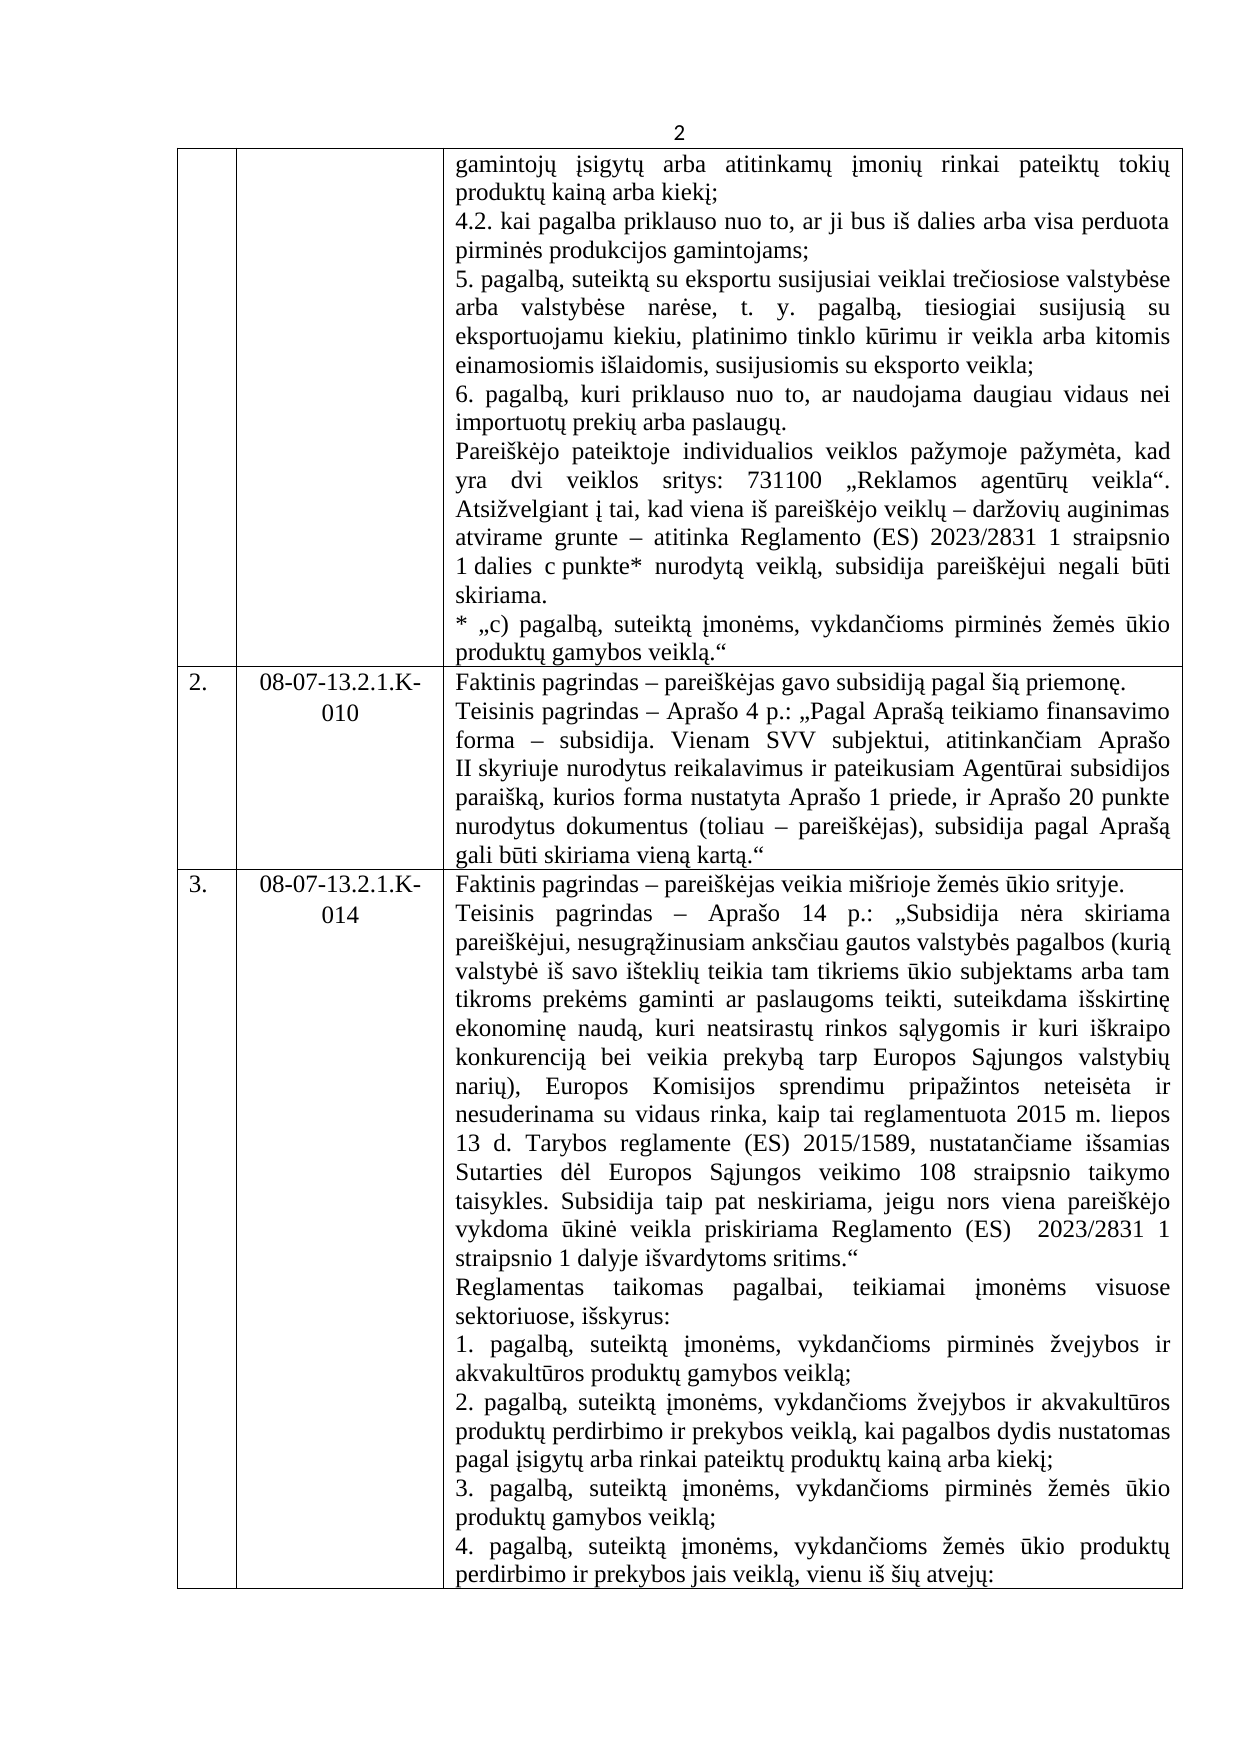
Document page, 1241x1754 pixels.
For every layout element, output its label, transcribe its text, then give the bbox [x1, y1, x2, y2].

table_cell 08-07-13.2.1.K-010 [237, 667, 443, 868]
table_cell 08-07-13.2.1.K-014 [237, 870, 443, 1588]
table_cell Faktinis pagrindas – pareiškėjas veikia mišrioje žemės ūkio srityje. Teisinis pagrindas – Aprašo 14 p.: „Subsidija nėra skiriama pareiškėjui, nesugrąžinusiam anksčiau gautos valstybės pagalbos (kurią valstybė iš savo išteklių teikia tam tikriems ūkio subjektams arba tam tikroms prekėms gaminti ar paslaugoms teikti, suteikdama išskirtinę ekonominę naudą, kuri neatsirastų rinkos sąlygomis ir kuri iškraipo konkurenciją bei veikia prekybą tarp Europos Sąjungos valstybių narių), Europos Komisijos sprendimu pripažintos neteisėta ir nesuderinama su vidaus rinka, kaip tai reglamentuota 2015 m. liepos 13 d. Tarybos reglamente (ES) 2015/1589, nustatančiame išsamias Sutarties dėl Europos Sąjungos veikimo 108 straipsnio taikymo taisykles. Subsidija taip pat neskiriama, jeigu nors viena pareiškėjo vykdoma ūkinė veikla priskiriama Reglamento (ES) 2023/2831 1 straipsnio 1 dalyje išvardytoms sritims.“ Reglamentas taikomas pagalbai, teikiamai įmonėms visuose sektoriuose, išskyrus: 1. pagalbą, suteiktą įmonėms, vykdančioms pirminės žvejybos ir akvakultūros produktų gamybos veiklą; 2. pagalbą, suteiktą įmonėms, vykdančioms žvejybos ir akvakultūros produktų perdirbimo ir prekybos veiklą, kai pagalbos dydis nustatomas pagal įsigytų arba rinkai pateiktų produktų kainą arba kiekį; 3. pagalbą, suteiktą įmonėms, vykdančioms pirminės žemės ūkio produktų gamybos veiklą; 4. pagalbą, suteiktą įmonėms, vykdančioms žemės ūkio produktų perdirbimo ir prekybos jais veiklą, vienu iš šių atvejų: [444, 870, 1182, 1588]
table_cell 3. [178, 870, 236, 1588]
table_cell gamintojų įsigytų arba atitinkamų įmonių rinkai pateiktų tokių produktų kainą arba kiekį; 4.2. kai pagalba priklauso nuo to, ar ji bus iš dalies arba visa perduota pirminės produkcijos gamintojams; 5. pagalbą, suteiktą su eksportu susijusiai veiklai trečiosiose valstybėse arba valstybėse narėse, t. y. pagalbą, tiesiogiai susijusią su eksportuojamu kiekiu, platinimo tinklo kūrimu ir veikla arba kitomis einamosiomis išlaidomis, susijusiomis su eksporto veikla; 6. pagalbą, kuri priklauso nuo to, ar naudojama daugiau vidaus nei importuotų prekių arba paslaugų. Pareiškėjo pateiktoje individualios veiklos pažymoje pažymėta, kad yra dvi veiklos sritys: 731100 „Reklamos agentūrų veikla“. Atsižvelgiant į tai, kad viena iš pareiškėjo veiklų – daržovių auginimas atvirame grunte – atitinka Reglamento (ES) 2023/2831 1 straipsnio 1 dalies c punkte* nurodytą veiklą, subsidija pareiškėjui negali būti skiriama. * „c) pagalbą, suteiktą įmonėms, vykdančioms pirminės žemės ūkio produktų gamybos veiklą.“ [444, 149, 1182, 666]
table_cell [178, 149, 236, 666]
table_cell Faktinis pagrindas – pareiškėjas gavo subsidiją pagal šią priemonę. Teisinis pagrindas – Aprašo 4 p.: „Pagal Aprašą teikiamo finansavimo forma – subsidija. Vienam SVV subjektui, atitinkančiam Aprašo II skyriuje nurodytus reikalavimus ir pateikusiam Agentūrai subsidijos paraišką, kurios forma nustatyta Aprašo 1 priede, ir Aprašo 20 punkte nurodytus dokumentus (toliau – pareiškėjas), subsidija pagal Aprašą gali būti skiriama vieną kartą.“ [444, 667, 1182, 868]
table_cell [237, 149, 443, 666]
table_cell 2. [178, 667, 236, 868]
